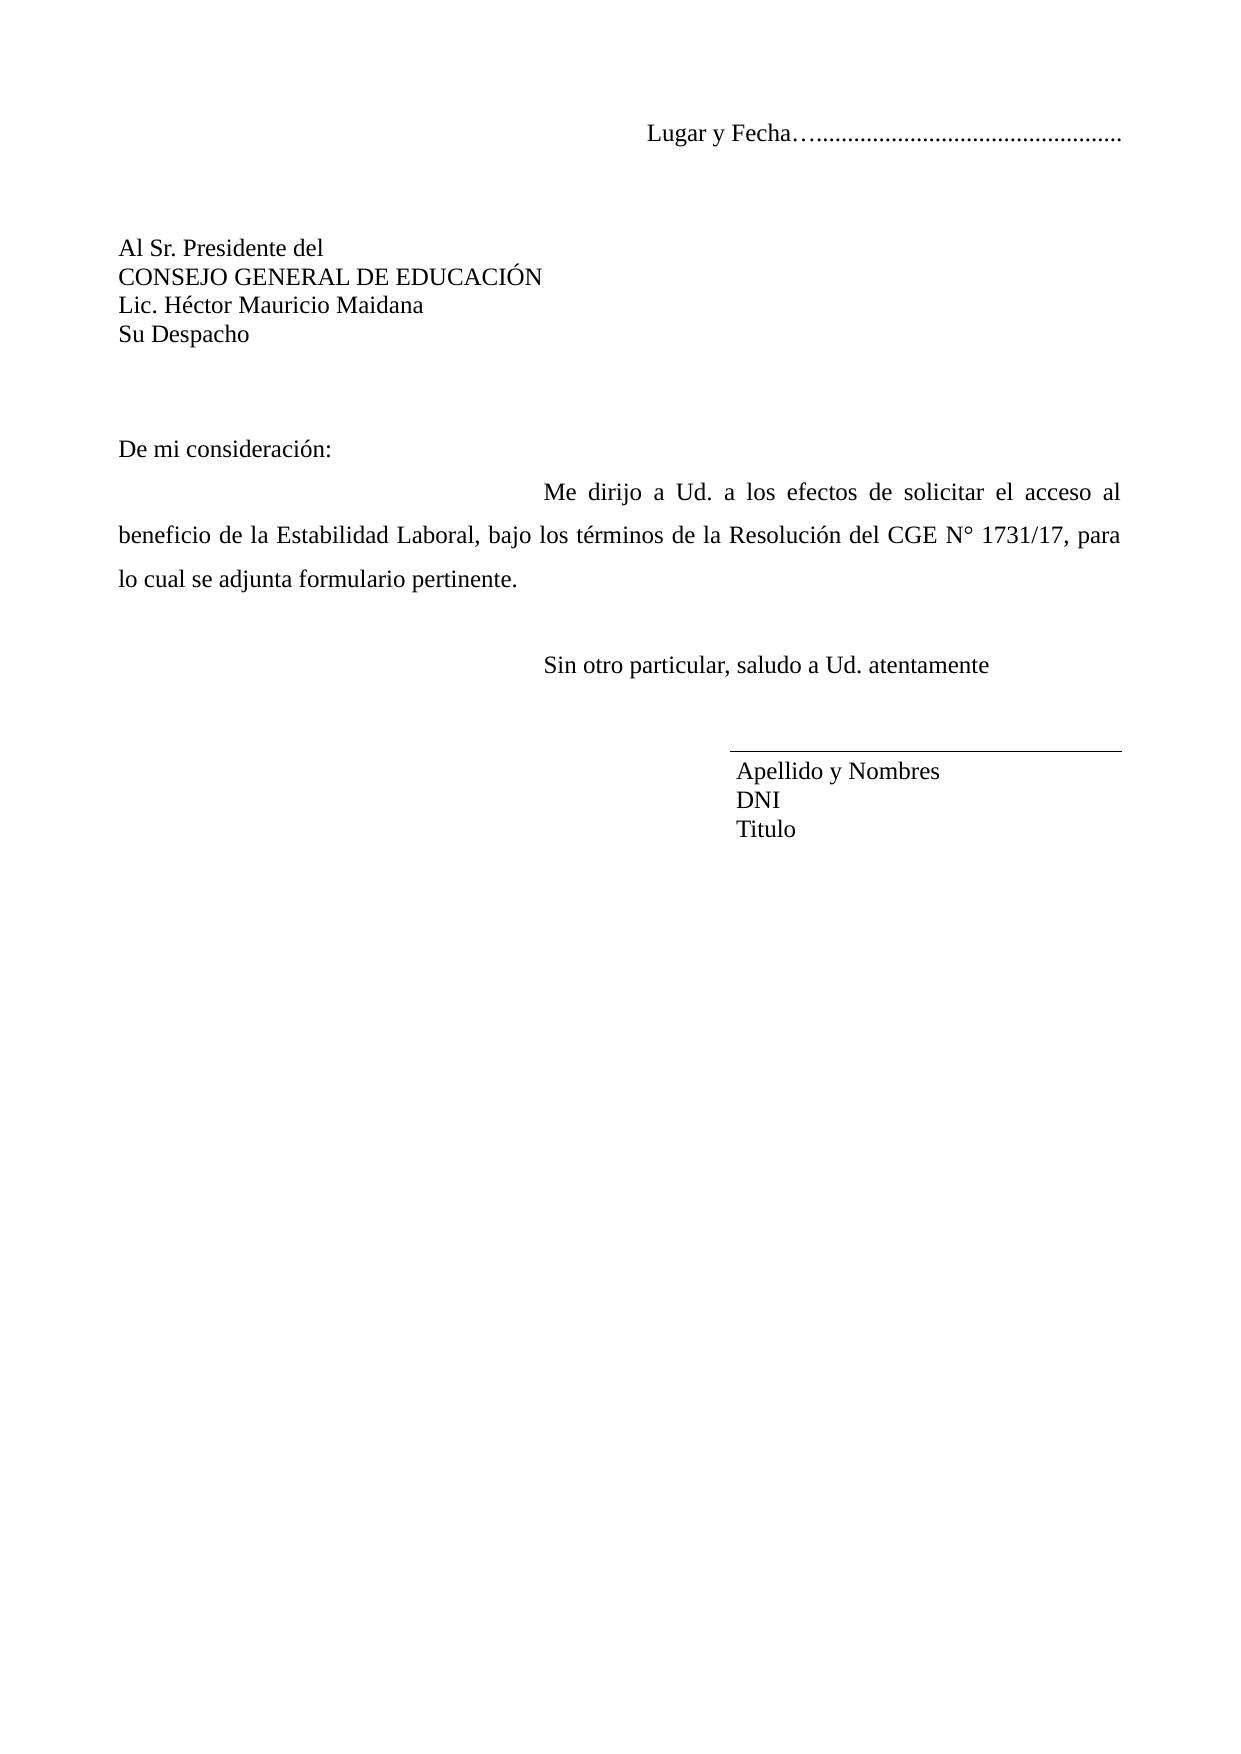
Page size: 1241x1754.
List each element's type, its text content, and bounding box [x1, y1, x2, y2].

text Al Sr. Presidente del [118, 233, 1122, 262]
text De mi consideración: [118, 434, 1122, 463]
table_header Apellido y Nombres DNI Titulo [730, 752, 1122, 848]
text Lugar y Fecha…................................................. [118, 118, 1122, 147]
text Sin otro particular, saludo a Ud. atentamente [118, 650, 1122, 679]
text Su Despacho [118, 319, 1122, 348]
text Lic. Héctor Mauricio Maidana [118, 291, 1122, 319]
text Me dirijo a Ud. a los efectos de solicitar el acceso al beneficio de la Estabilidad Laboral, bajo los términos de la Resolución del CGE N° 1731/17, para lo cual se adjunta formulario pertinente. [118, 477, 1122, 592]
text CONSEJO GENERAL DE EDUCACIÓN [118, 262, 1122, 291]
